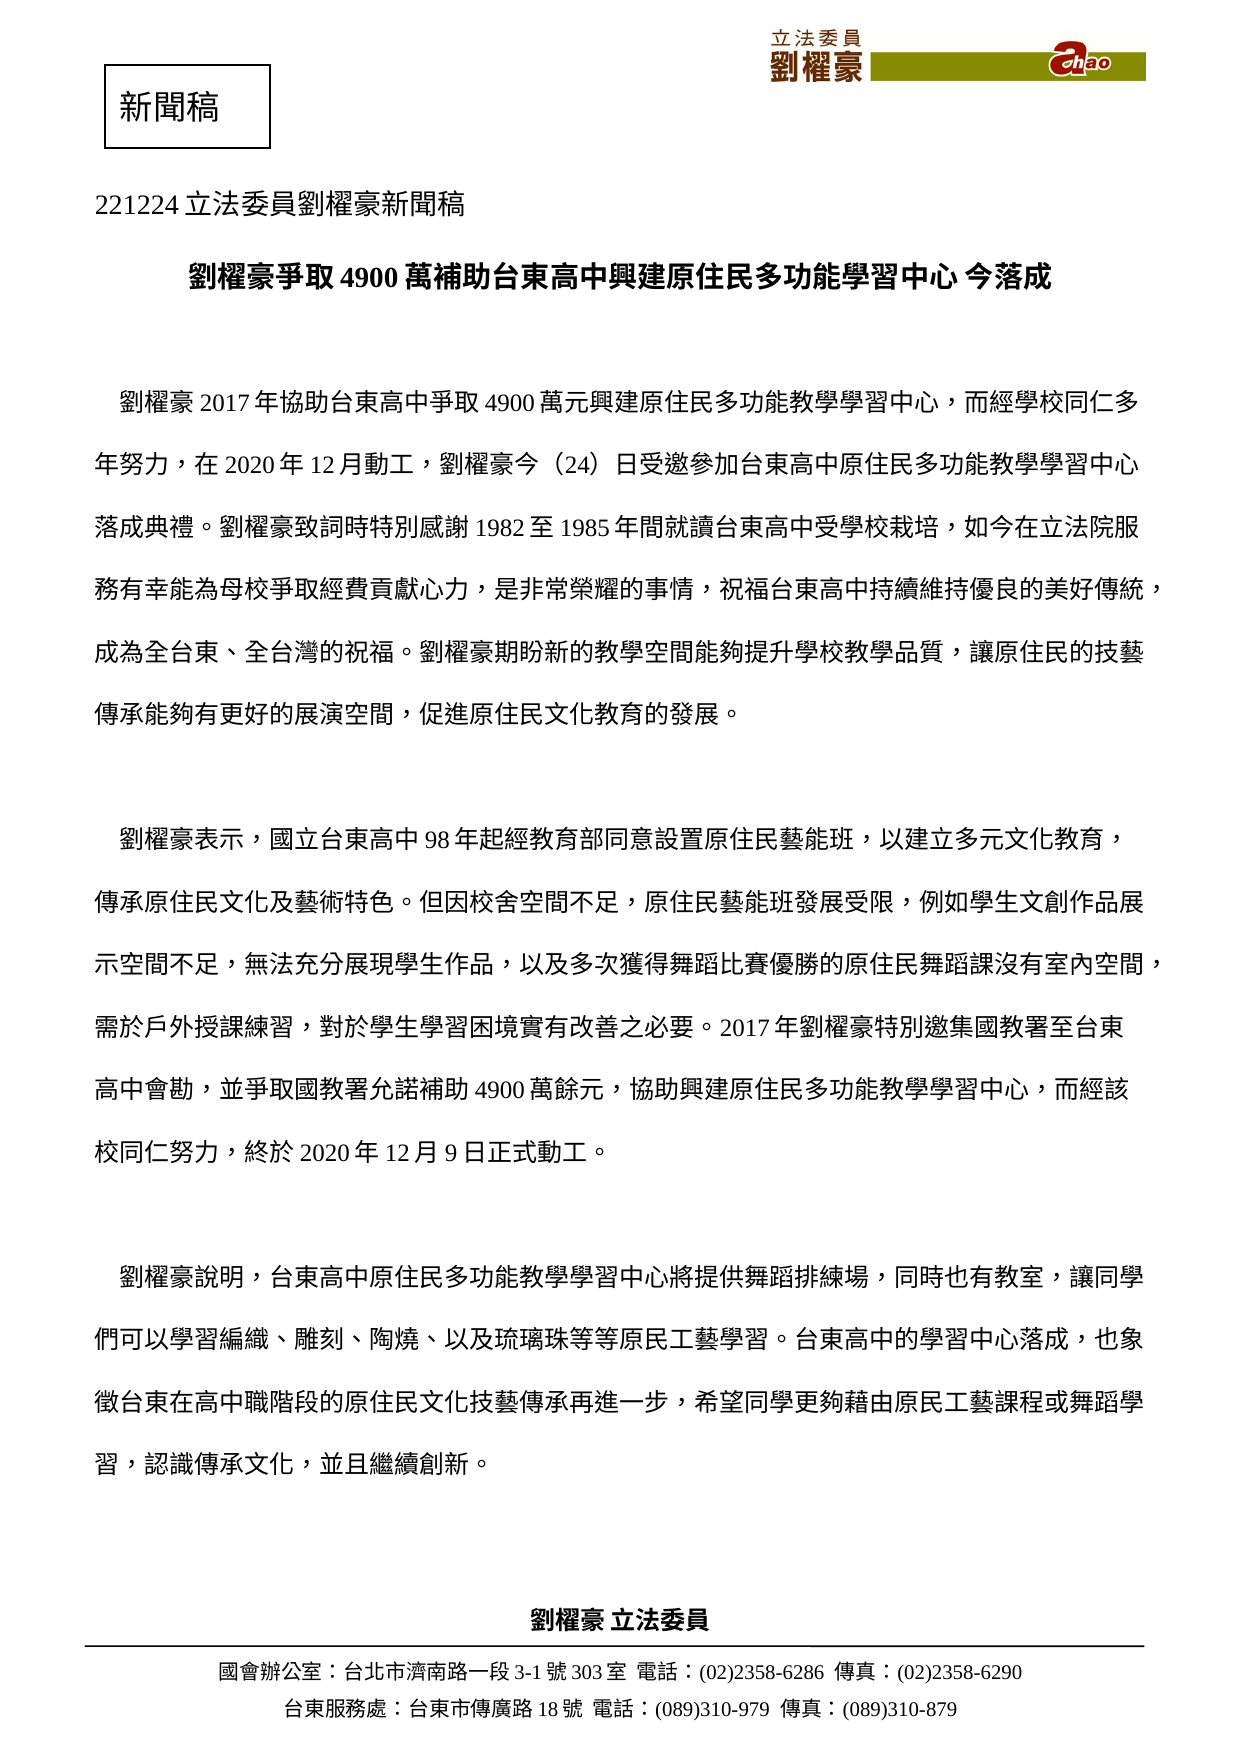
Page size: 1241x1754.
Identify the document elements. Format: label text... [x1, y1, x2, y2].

text 劉櫂豪表示，國立台東高中98年起經教育部同意設置原住民藝能班，以建立多元文化教育，傳承原住民文化及藝術特色。但因校舍空間不足，原住民藝能班發展受限，例如學生文創作品展示空間不足，無法充分展現學生作品，以及多次獲得舞蹈比賽優勝的原住民舞蹈課沒有室內空間，需於戶外授課練習，對於學生學習困境實有改善之必要。2017年劉櫂豪特別邀集國教署至台東高中會勘，並爭取國教署允諾補助4900萬餘元，協助興建原住民多功能教學學習中心，而經該校同仁努力，終於2020年12月9日正式動工。 [94, 796, 1146, 1171]
text 劉櫂豪2017年協助台東高中爭取4900萬元興建原住民多功能教學學習中心，而經學校同仁多年努力，在2020年12月動工，劉櫂豪今（24）日受邀參加台東高中原住民多功能教學學習中心落成典禮。劉櫂豪致詞時特別感謝1982至1985年間就讀台東高中受學校栽培，如今在立法院服務有幸能為母校爭取經費貢獻心力，是非常榮耀的事情，祝福台東高中持續維持優良的美好傳統，成為全台東、全台灣的祝福。劉櫂豪期盼新的教學空間能夠提升學校教學品質，讓原住民的技藝傳承能夠有更好的展演空間，促進原住民文化教育的發展。 [94, 358, 1146, 733]
text 221224立法委員劉櫂豪新聞稿 [94, 161, 1146, 223]
text 劉櫂豪說明，台東高中原住民多功能教學學習中心將提供舞蹈排練場，同時也有教室，讓同學們可以學習編織、雕刻、陶燒、以及琉璃珠等等原民工藝學習。台東高中的學習中心落成，也象徵台東在高中職階段的原住民文化技藝傳承再進一步，希望同學更夠藉由原民工藝課程或舞蹈學習，認識傳承文化，並且繼續創新。 [94, 1233, 1146, 1483]
text 劉櫂豪爭取4900萬補助台東高中興建原住民多功能學習中心 今落成 [94, 233, 1146, 296]
